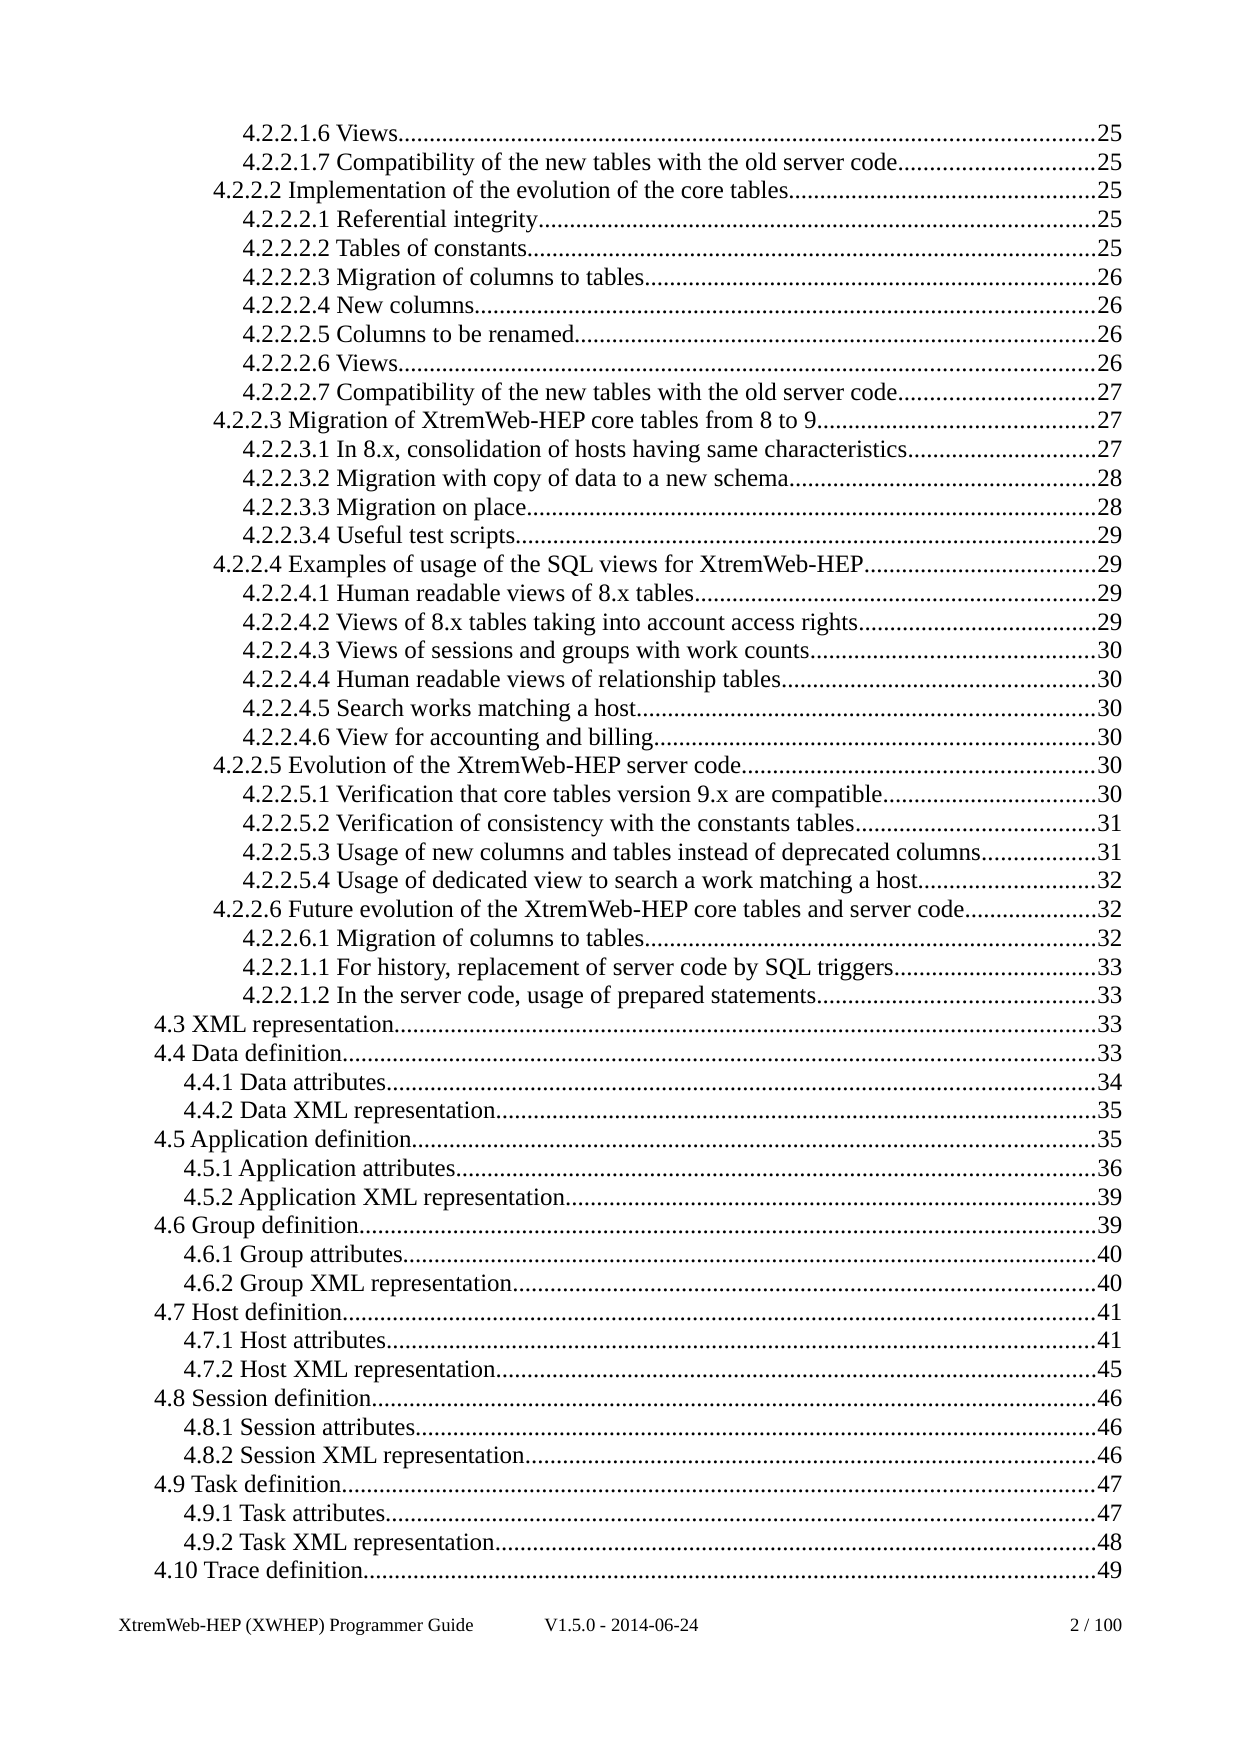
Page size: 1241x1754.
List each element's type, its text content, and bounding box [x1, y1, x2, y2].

text 4.2.2.4.5 Search works matching a host 30 [236, 693, 1122, 722]
text 4.9.1 Task attributes 47 [177, 1498, 1122, 1527]
text 4.6.1 Group attributes 40 [177, 1239, 1122, 1268]
text 4.4.2 Data XML representation 35 [177, 1096, 1122, 1124]
text 4.10 Trace definition 49 [148, 1556, 1122, 1584]
text 4.5.1 Application attributes 36 [177, 1153, 1122, 1182]
text 4.2.2.6 Future evolution of the XtremWeb-HEP core tables and server code 32 [207, 894, 1122, 923]
text 4.2.2.5 Evolution of the XtremWeb-HEP server code 30 [207, 751, 1122, 779]
text 4.8 Session definition 46 [148, 1383, 1122, 1412]
text 4.2.2.2.1 Referential integrity 25 [236, 204, 1122, 233]
text 4.8.1 Session attributes 46 [177, 1412, 1122, 1441]
text 4.2.2.4.2 Views of 8.x tables taking into account access rights 29 [236, 607, 1122, 636]
text 4.2.2.2.6 Views 26 [236, 348, 1122, 377]
text 4.2.2.3.2 Migration with copy of data to a new schema 28 [236, 463, 1122, 492]
text 4.2.2.5.2 Verification of consistency with the constants tables 31 [236, 808, 1122, 837]
text 4.2.2.3 Migration of XtremWeb-HEP core tables from 8 to 9 27 [207, 406, 1122, 434]
text 4.2.2.3.4 Useful test scripts 29 [236, 521, 1122, 549]
text 4.6 Group definition 39 [148, 1211, 1122, 1239]
text 4.2.2.1.1 For history, replacement of server code by SQL triggers 33 [236, 952, 1122, 981]
text 4.2.2.3.3 Migration on place 28 [236, 492, 1122, 521]
text 4.2.2.1.6 Views 25 [236, 118, 1122, 147]
text 4.2.2.1.2 In the server code, usage of prepared statements 33 [236, 981, 1122, 1009]
text 4.9.2 Task XML representation 48 [177, 1527, 1122, 1556]
text 4.2.2.5.1 Verification that core tables version 9.x are compatible 30 [236, 779, 1122, 808]
text 4.2.2.4.1 Human readable views of 8.x tables 29 [236, 578, 1122, 607]
text 4.9 Task definition 47 [148, 1469, 1122, 1498]
text 4.7.2 Host XML representation 45 [177, 1354, 1122, 1383]
text 4.6.2 Group XML representation 40 [177, 1268, 1122, 1297]
text 4.2.2.2.5 Columns to be renamed 26 [236, 319, 1122, 348]
text 4.2.2.5.3 Usage of new columns and tables instead of deprecated columns 31 [236, 837, 1122, 866]
text 4.2.2.4.3 Views of sessions and groups with work counts 30 [236, 636, 1122, 664]
text 4.2.2.1.7 Compatibility of the new tables with the old server code 25 [236, 147, 1122, 176]
text 4.2.2.4.4 Human readable views of relationship tables 30 [236, 664, 1122, 693]
text 4.2.2.6.1 Migration of columns to tables 32 [236, 923, 1122, 952]
text 4.2.2.5.4 Usage of dedicated view to search a work matching a host 32 [236, 866, 1122, 894]
text 4.8.2 Session XML representation 46 [177, 1441, 1122, 1469]
text 4.4.1 Data attributes 34 [177, 1067, 1122, 1096]
text 4.7 Host definition 41 [148, 1297, 1122, 1326]
text 4.2.2.4.6 View for accounting and billing 30 [236, 722, 1122, 751]
text 4.4 Data definition 33 [148, 1038, 1122, 1067]
text 4.2.2.2.3 Migration of columns to tables 26 [236, 262, 1122, 291]
text 4.2.2.2.4 New columns 26 [236, 291, 1122, 319]
text 4.2.2.3.1 In 8.x, consolidation of hosts having same characteristics 27 [236, 434, 1122, 463]
text 4.2.2.2.2 Tables of constants 25 [236, 233, 1122, 262]
text 4.5.2 Application XML representation 39 [177, 1182, 1122, 1211]
text 4.5 Application definition 35 [148, 1124, 1122, 1153]
text 4.3 XML representation 33 [148, 1009, 1122, 1038]
text 4.2.2.2.7 Compatibility of the new tables with the old server code 27 [236, 377, 1122, 406]
text 4.2.2.2 Implementation of the evolution of the core tables 25 [207, 176, 1122, 204]
text 4.2.2.4 Examples of usage of the SQL views for XtremWeb-HEP 29 [207, 549, 1122, 578]
text 4.7.1 Host attributes 41 [177, 1326, 1122, 1354]
